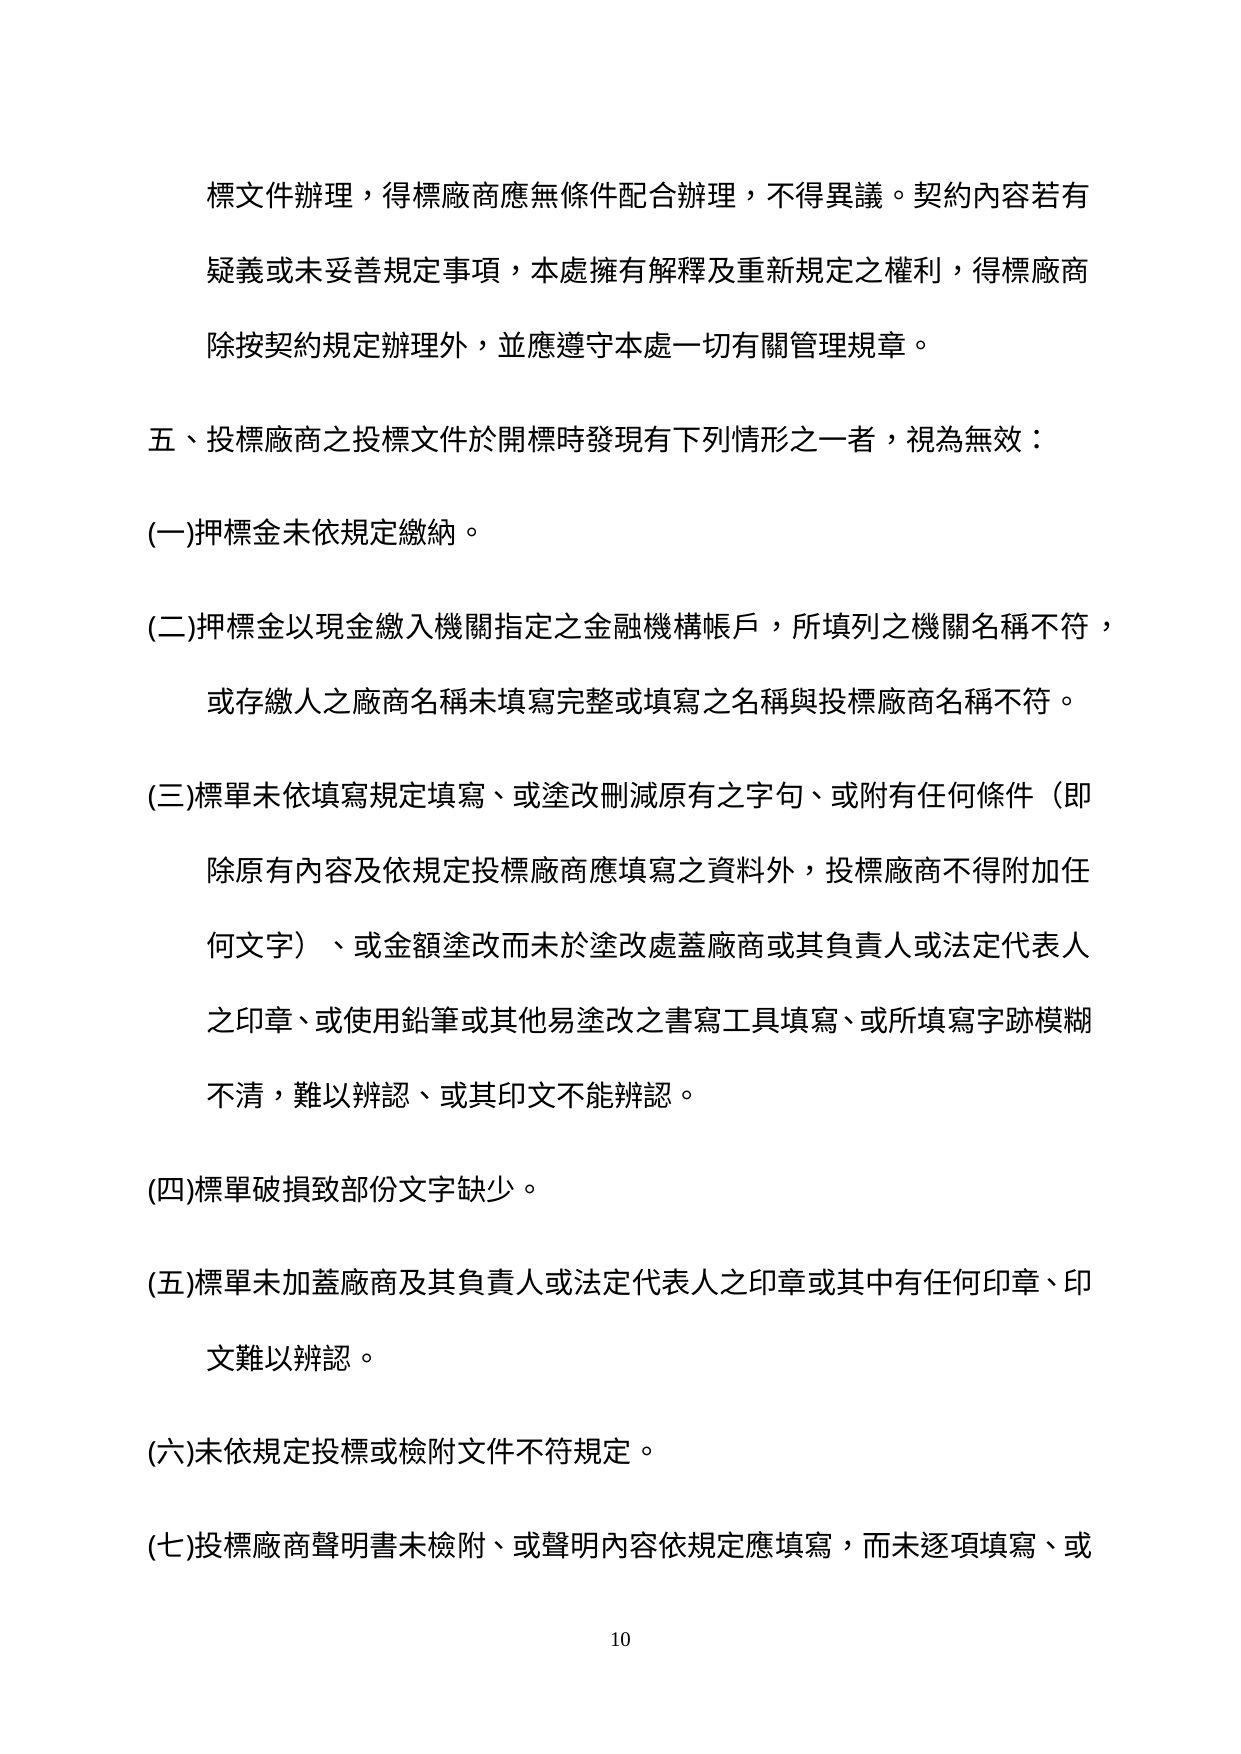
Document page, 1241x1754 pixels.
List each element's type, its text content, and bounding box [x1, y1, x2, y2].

text 五、投標廠商之投標文件於開標時發現有下列情形之一者，視為無效： [148, 400, 1092, 475]
text 標文件辦理，得標廠商應無條件配合辦理，不得異議。契約內容若有疑義或未妥善規定事項，本處擁有解釋及重新規定之權利，得標廠商除按契約規定辦理外，並應遵守本處一切有關管理規章。 [148, 156, 1092, 381]
text (六)未依規定投標或檢附文件不符規定。 [148, 1413, 1092, 1488]
text (七)投標廠商聲明書未檢附、或聲明內容依規定應填寫，而未逐項填寫、或 [148, 1506, 1092, 1581]
text (一)押標金未依規定繳納。 [148, 494, 1092, 569]
text (四)標單破損致部份文字缺少。 [148, 1150, 1092, 1225]
text (五)標單未加蓋廠商及其負責人或法定代表人之印章或其中有任何印章、印文難以辨認。 [148, 1244, 1092, 1394]
text (二)押標金以現金繳入機關指定之金融機構帳戶，所填列之機關名稱不符，或存繳人之廠商名稱未填寫完整或填寫之名稱與投標廠商名稱不符。 [148, 588, 1092, 738]
text (三)標單未依填寫規定填寫、或塗改刪減原有之字句、或附有任何條件（即除原有內容及依規定投標廠商應填寫之資料外，投標廠商不得附加任何文字）、或金額塗改而未於塗改處蓋廠商或其負責人或法定代表人之印章、或使用鉛筆或其他易塗改之書寫工具填寫、或所填寫字跡模糊不清，難以辨認、或其印文不能辨認。 [148, 756, 1092, 1131]
